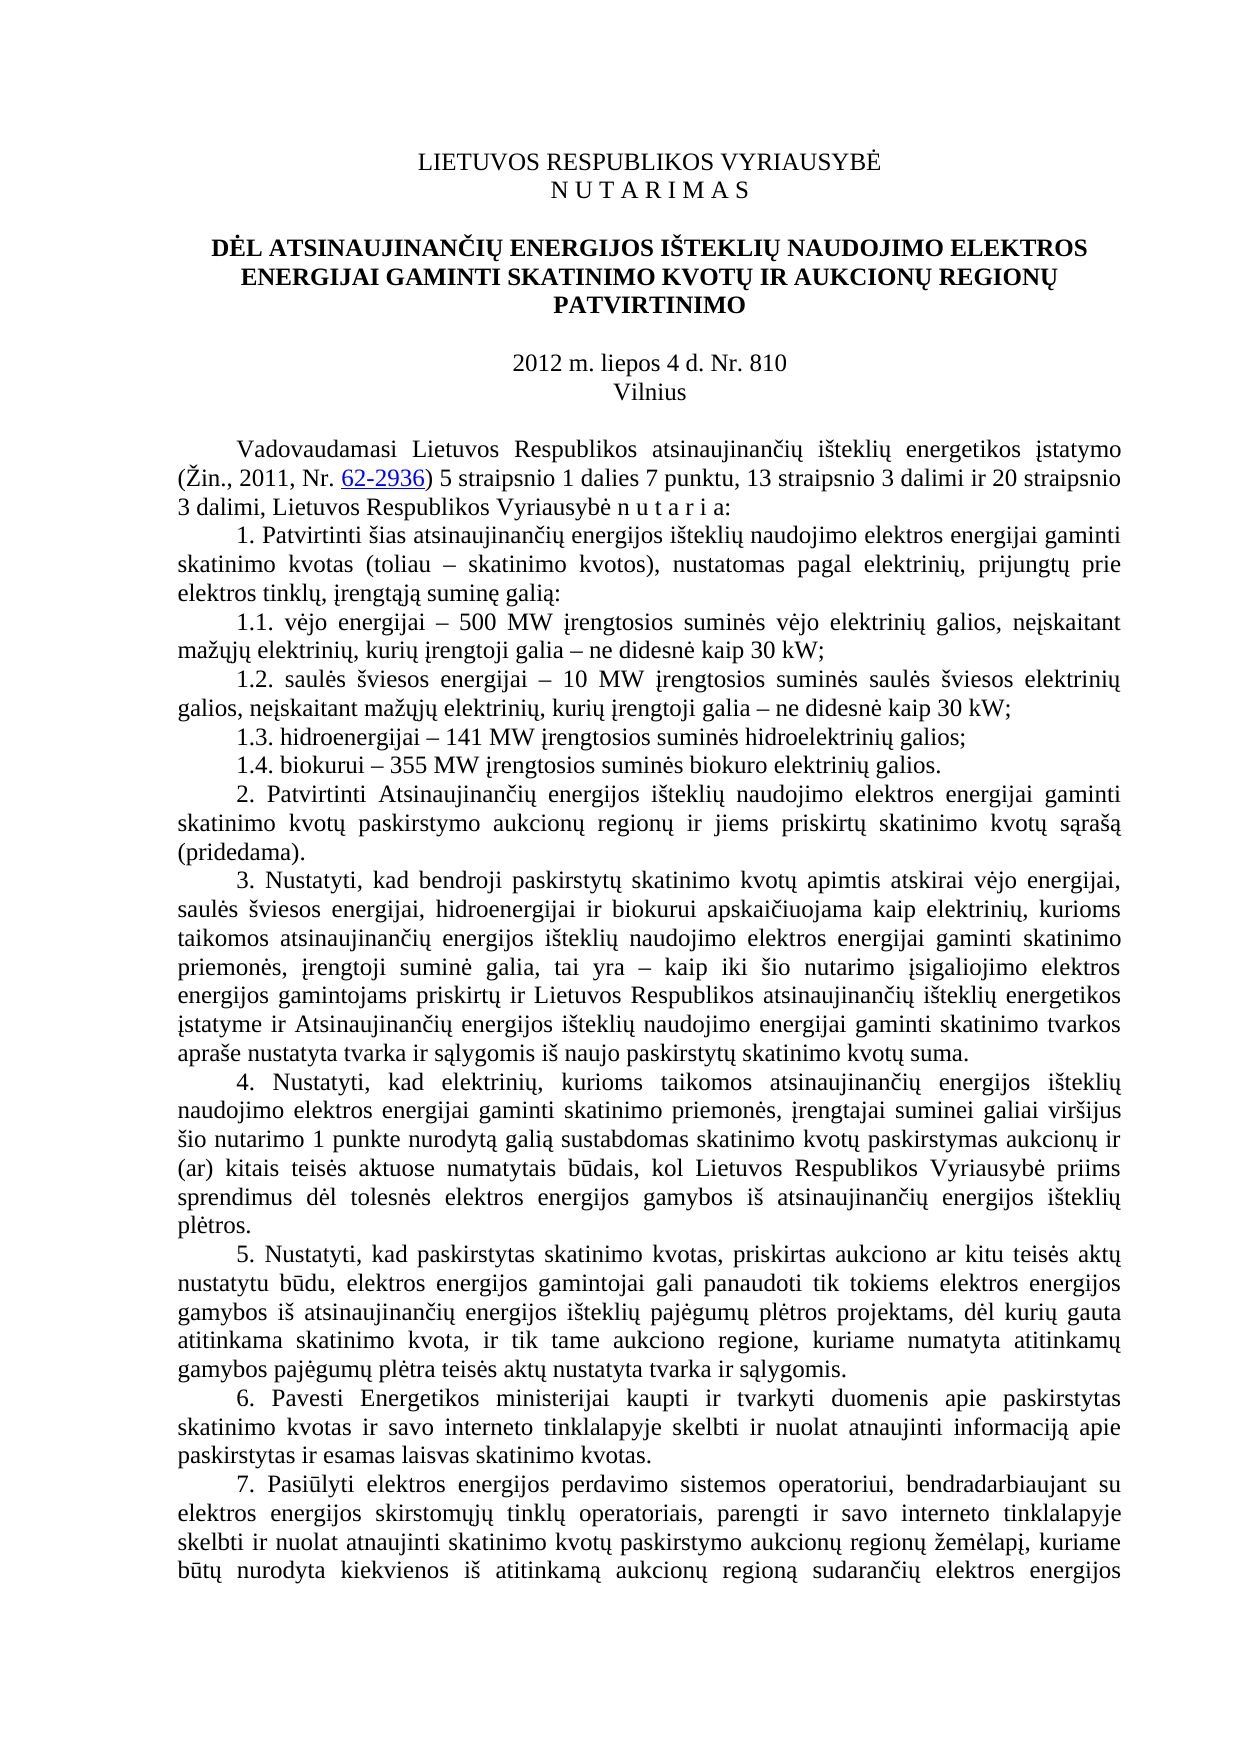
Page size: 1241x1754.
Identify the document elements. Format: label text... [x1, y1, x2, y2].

text Vilnius [177, 377, 1122, 406]
text 1.3. hidroenergijai – 141 MW įrengtosios suminės hidroelektrinių galios; [177, 722, 1122, 751]
text 7. Pasiūlyti elektros energijos perdavimo sistemos operatoriui, bendradarbiaujant su elektros energijos skirstomųjų tinklų operatoriais, parengti ir savo interneto tinklalapyje skelbti ir nuolat atnaujinti skatinimo kvotų paskirstymo aukcionų regionų žemėlapį, kuriame būtų nurodyta kiekvienos iš atitinkamą aukcionų regioną sudarančių elektros energijos [177, 1469, 1122, 1584]
text Dėl ATSINAUJINANČIŲ ENERGIJOS IŠTEKLIŲ NAUDOJIMO ELEKTROS ENERGIJAI GAMINTI SKATINIMO KVOTŲ IR AUKCIONŲ REGIONŲ PATVIRTINIMO [177, 233, 1122, 319]
text 1.2. saulės šviesos energijai – 10 MW įrengtosios suminės saulės šviesos elektrinių galios, neįskaitant mažųjų elektrinių, kurių įrengtoji galia – ne didesnė kaip 30 kW; [177, 664, 1122, 722]
text 1.4. biokurui – 355 MW įrengtosios suminės biokuro elektrinių galios. [177, 751, 1122, 779]
text 1. Patvirtinti šias atsinaujinančių energijos išteklių naudojimo elektros energijai gaminti skatinimo kvotas (toliau – skatinimo kvotos), nustatomas pagal elektrinių, prijungtų prie elektros tinklų, įrengtąją suminę galią: [177, 521, 1122, 607]
text 2. Patvirtinti Atsinaujinančių energijos išteklių naudojimo elektros energijai gaminti skatinimo kvotų paskirstymo aukcionų regionų ir jiems priskirtų skatinimo kvotų sąrašą (pridedama). [177, 779, 1122, 866]
text Vadovaudamasi Lietuvos Respublikos atsinaujinančių išteklių energetikos įstatymo (Žin., 2011, Nr. 62-2936) 5 straipsnio 1 dalies 7 punktu, 13 straipsnio 3 dalimi ir 20 straipsnio 3 dalimi, Lietuvos Respublikos Vyriausybė n u t a r i a: [177, 434, 1122, 521]
text 3. Nustatyti, kad bendroji paskirstytų skatinimo kvotų apimtis atskirai vėjo energijai, saulės šviesos energijai, hidroenergijai ir biokurui apskaičiuojama kaip elektrinių, kurioms taikomos atsinaujinančių energijos išteklių naudojimo elektros energijai gaminti skatinimo priemonės, įrengtoji suminė galia, tai yra – kaip iki šio nutarimo įsigaliojimo elektros energijos gamintojams priskirtų ir Lietuvos Respublikos atsinaujinančių išteklių energetikos įstatyme ir Atsinaujinančių energijos išteklių naudojimo energijai gaminti skatinimo tvarkos apraše nustatyta tvarka ir sąlygomis iš naujo paskirstytų skatinimo kvotų suma. [177, 866, 1122, 1067]
text Lietuvos Respublikos Vyriausybė [177, 147, 1122, 176]
text 5. Nustatyti, kad paskirstytas skatinimo kvotas, priskirtas aukciono ar kitu teisės aktų nustatytu būdu, elektros energijos gamintojai gali panaudoti tik tokiems elektros energijos gamybos iš atsinaujinančių energijos išteklių pajėgumų plėtros projektams, dėl kurių gauta atitinkama skatinimo kvota, ir tik tame aukciono regione, kuriame numatyta atitinkamų gamybos pajėgumų plėtra teisės aktų nustatyta tvarka ir sąlygomis. [177, 1239, 1122, 1383]
text NUTARIMAS [177, 176, 1122, 204]
text 6. Pavesti Energetikos ministerijai kaupti ir tvarkyti duomenis apie paskirstytas skatinimo kvotas ir savo interneto tinklalapyje skelbti ir nuolat atnaujinti informaciją apie paskirstytas ir esamas laisvas skatinimo kvotas. [177, 1383, 1122, 1469]
text 2012 m. liepos 4 d. Nr. 810 [177, 348, 1122, 377]
text 1.1. vėjo energijai – 500 MW įrengtosios suminės vėjo elektrinių galios, neįskaitant mažųjų elektrinių, kurių įrengtoji galia – ne didesnė kaip 30 kW; [177, 607, 1122, 664]
text 4. Nustatyti, kad elektrinių, kurioms taikomos atsinaujinančių energijos išteklių naudojimo elektros energijai gaminti skatinimo priemonės, įrengtajai suminei galiai viršijus šio nutarimo 1 punkte nurodytą galią sustabdomas skatinimo kvotų paskirstymas aukcionų ir (ar) kitais teisės aktuose numatytais būdais, kol Lietuvos Respublikos Vyriausybė priims sprendimus dėl tolesnės elektros energijos gamybos iš atsinaujinančių energijos išteklių plėtros. [177, 1067, 1122, 1239]
